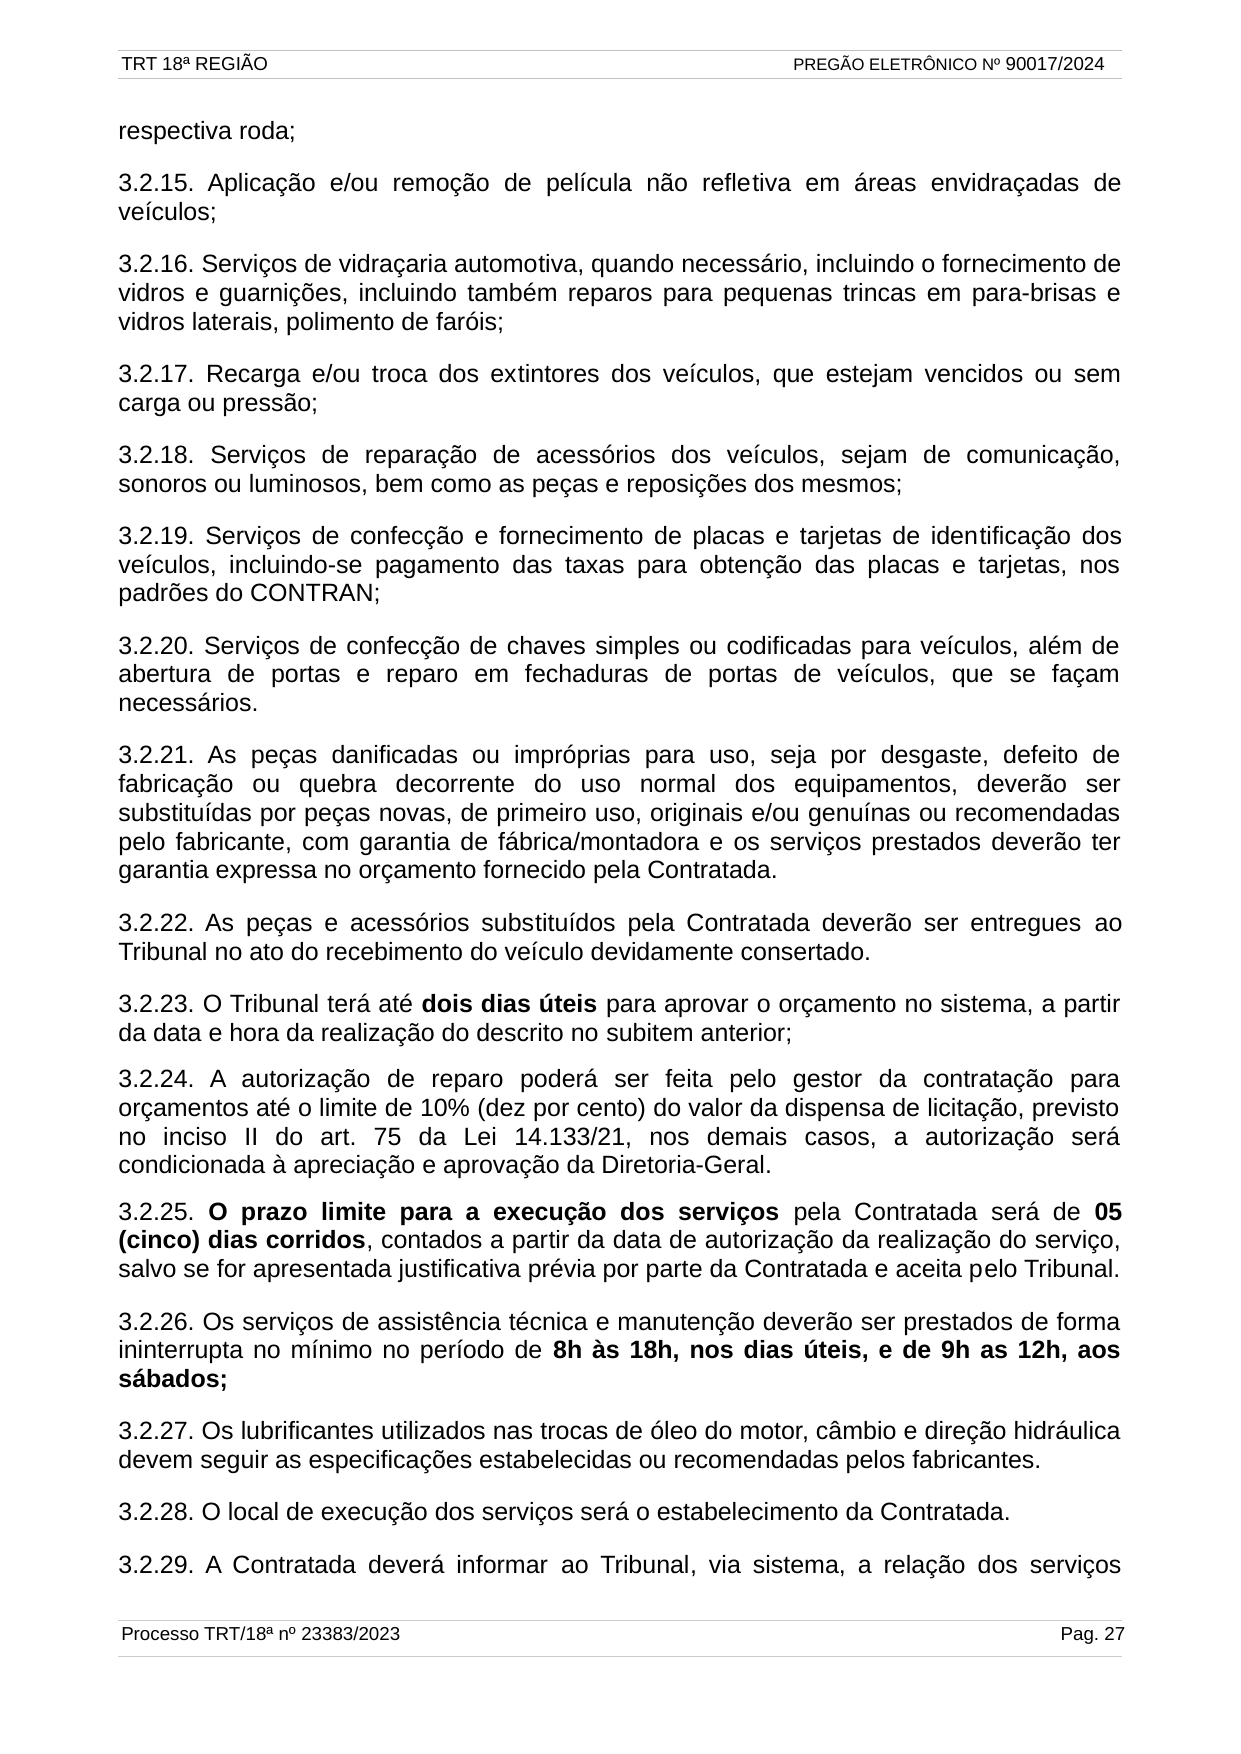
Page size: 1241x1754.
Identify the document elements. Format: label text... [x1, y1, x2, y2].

text 3.2.24. A autorização de reparo poderá ser feita pelo gestor da contratação para orçamentos até o limite de 10% (dez por cento) do valor da dispensa de licitação, previsto no inciso II do art. 75 da Lei 14.133/21, nos demais casos, a autorização será condicionada à apreciação e aprovação da Diretoria-Geral. [118, 1064, 1122, 1179]
text 3.2.16. Serviços de vidraçaria automotiva, quando necessário, incluindo o fornecimento de vidros e guarnições, incluindo também reparos para pequenas trincas em para-brisas e vidros laterais, polimento de faróis; [118, 249, 1122, 335]
text 3.2.21. As peças danificadas ou impróprias para uso, seja por desgaste, defeito de fabricação ou quebra decorrente do uso normal dos equipamentos, deverão ser substituídas por peças novas, de primeiro uso, originais e/ou genuínas ou recomendadas pelo fabricante, com garantia de fábrica/montadora e os serviços prestados deverão ter garantia expressa no orçamento fornecido pela Contratada. [118, 740, 1122, 884]
text 3.2.23. O Tribunal terá até dois dias úteis para aprovar o orçamento no sistema, a partir da data e hora da realização do descrito no subitem anterior; [118, 989, 1122, 1046]
text 3.2.25. O prazo limite para a execução dos serviços pela Contratada será de 05 (cinco) dias corridos, contados a partir da data de autorização da realização do serviço, salvo se for apresentada justificativa prévia por parte da Contratada e aceita pelo Tribunal. [118, 1197, 1122, 1283]
text 3.2.15. Aplicação e/ou remoção de película não refletiva em áreas envidraçadas de veículos; [118, 168, 1122, 225]
text 3.2.26. Os serviços de assistência técnica e manutenção deverão ser prestados de forma ininterrupta no mínimo no período de 8h às 18h, nos dias úteis, e de 9h as 12h, aos sábados; [118, 1306, 1122, 1393]
text 3.2.20. Serviços de confecção de chaves simples ou codificadas para veículos, além de abertura de portas e reparo em fechaduras de portas de veículos, que se façam necessários. [118, 631, 1122, 717]
text 3.2.17. Recarga e/ou troca dos extintores dos veículos, que estejam vencidos ou sem carga ou pressão; [118, 359, 1122, 416]
text 3.2.29. A Contratada deverá informar ao Tribunal, via sistema, a relação dos serviços [118, 1549, 1122, 1578]
text 3.2.28. O local de execução dos serviços será o estabelecimento da Contratada. [118, 1497, 1122, 1526]
text respectiva roda; [118, 116, 1122, 144]
text 3.2.19. Serviços de confecção e fornecimento de placas e tarjetas de identificação dos veículos, incluindo-se pagamento das taxas para obtenção das placas e tarjetas, nos padrões do CONTRAN; [118, 521, 1122, 607]
text 3.2.18. Serviços de reparação de acessórios dos veículos, sejam de comunicação, sonoros ou luminosos, bem como as peças e reposições dos mesmos; [118, 440, 1122, 497]
text 3.2.22. As peças e acessórios substituídos pela Contratada deverão ser entregues ao Tribunal no ato do recebimento do veículo devidamente consertado. [118, 908, 1122, 965]
text 3.2.27. Os lubrificantes utilizados nas trocas de óleo do motor, câmbio e direção hidráulica devem seguir as especificações estabelecidas ou recomendadas pelos fabricantes. [118, 1416, 1122, 1474]
